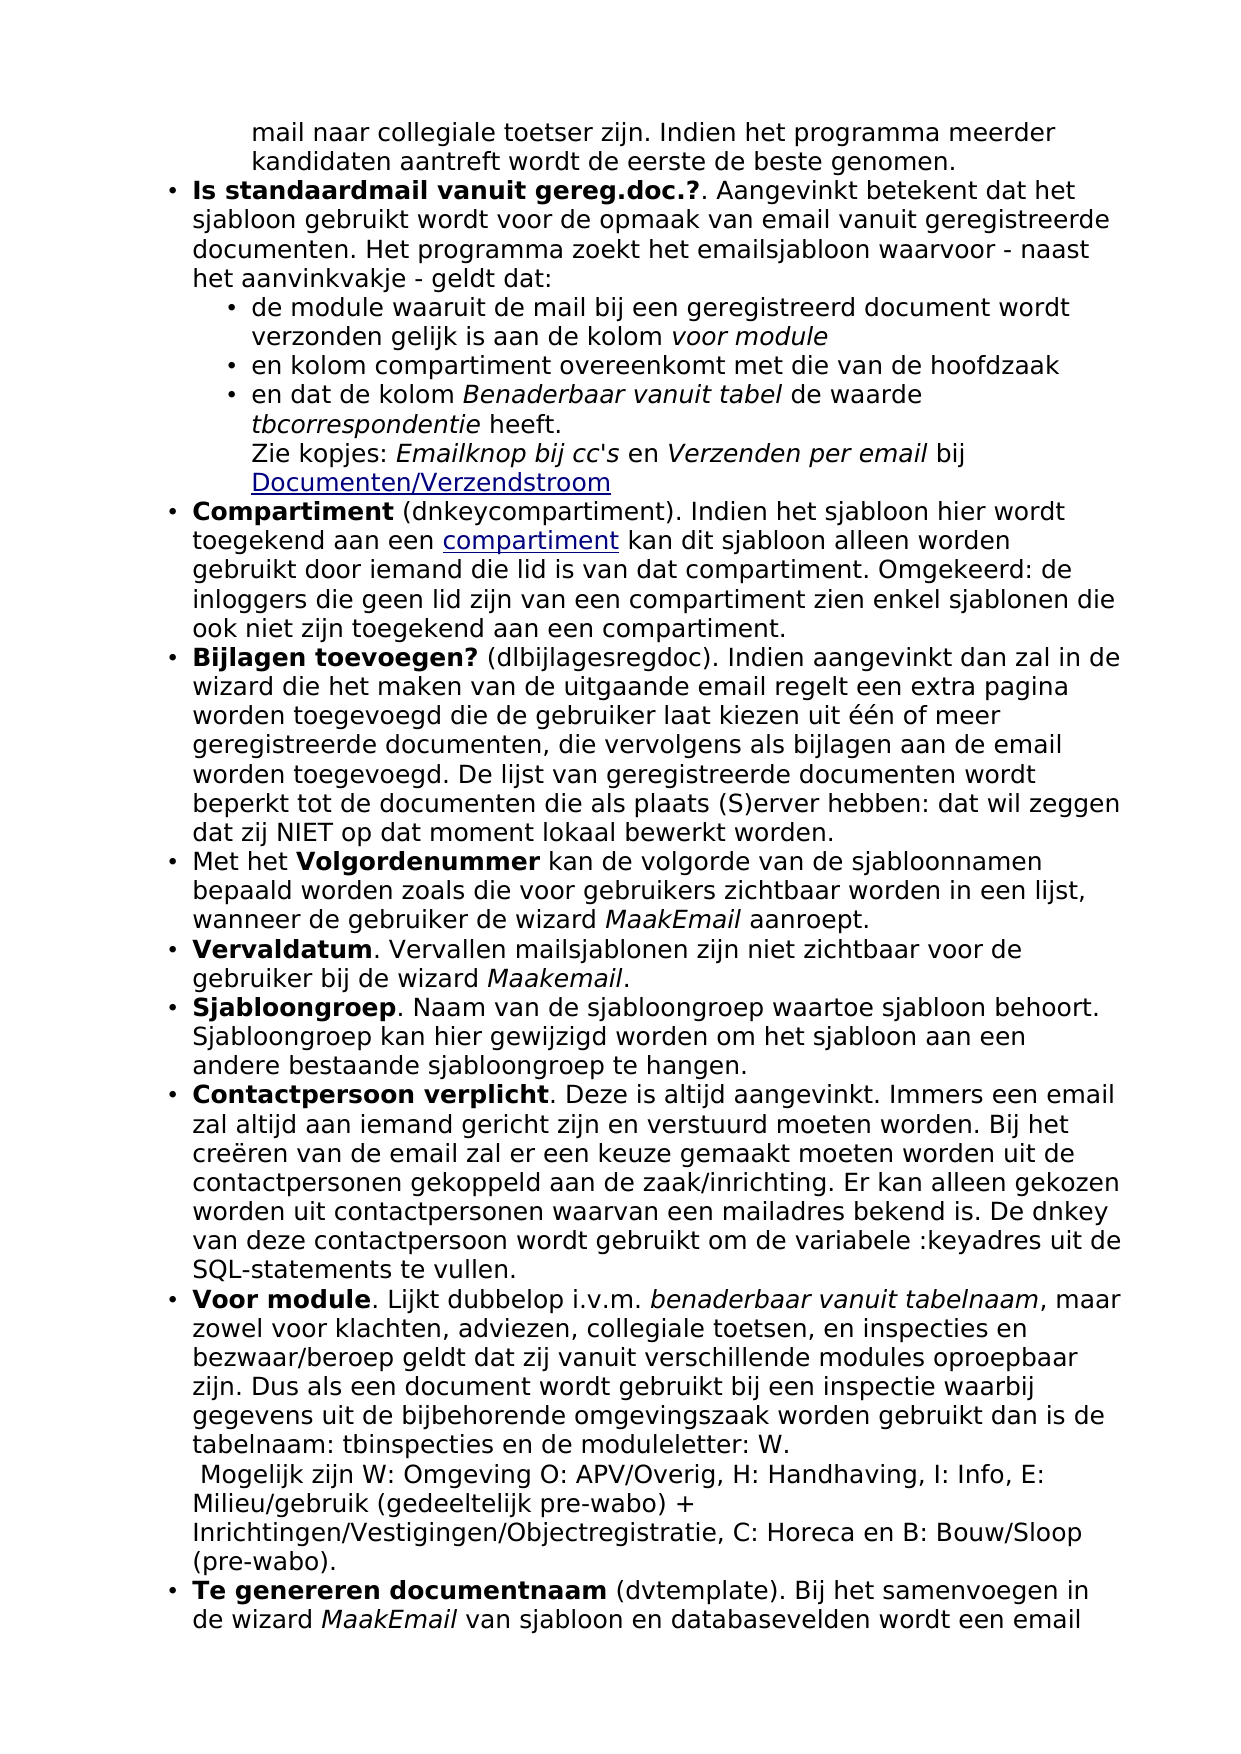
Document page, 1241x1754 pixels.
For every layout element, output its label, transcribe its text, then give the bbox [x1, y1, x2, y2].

list Compartiment (dnkeycompartiment). Indien het sjabloon hier wordt toegekend aan een compartiment kan dit sjabloon alleen worden gebruikt door iemand die lid is van dat compartiment. Omgekeerd: de inloggers die geen lid zijn van een compartiment zien enkel sjablonen die ook niet zijn toegekend aan een compartiment. [177, 497, 1122, 643]
list Met het Volgordenummer kan de volgorde van de sjabloonnamen bepaald worden zoals die voor gebruikers zichtbaar worden in een lijst, wanneer de gebruiker de wizard MaakEmail aanroept. [177, 847, 1122, 935]
list Sjabloongroep. Naam van de sjabloongroep waartoe sjabloon behoort. Sjabloongroep kan hier gewijzigd worden om het sjabloon aan een andere bestaande sjabloongroep te hangen. [177, 993, 1122, 1081]
list Bijlagen toevoegen? (dlbijlagesregdoc). Indien aangevinkt dan zal in de wizard die het maken van de uitgaande email regelt een extra pagina worden toegevoegd die de gebruiker laat kiezen uit één of meer geregistreerde documenten, die vervolgens als bijlagen aan de email worden toegevoegd. De lijst van geregistreerde documenten wordt beperkt tot de documenten die als plaats (S)erver hebben: dat wil zeggen dat zij NIET op dat moment lokaal bewerkt worden. [177, 643, 1122, 847]
list mail naar collegiale toetser zijn. Indien het programma meerder kandidaten aantreft wordt de eerste de beste genomen. [236, 118, 1122, 176]
list en kolom compartiment overeenkomt met die van de hoofdzaak [236, 351, 1122, 381]
list Contactpersoon verplicht. Deze is altijd aangevinkt. Immers een email zal altijd aan iemand gericht zijn en verstuurd moeten worden. Bij het creëren van de email zal er een keuze gemaakt moeten worden uit de contactpersonen gekoppeld aan de zaak/inrichting. Er kan alleen gekozen worden uit contactpersonen waarvan een mailadres bekend is. De dnkey van deze contactpersoon wordt gebruikt om de variabele :keyadres uit de SQL-statements te vullen. [177, 1081, 1122, 1285]
list de module waaruit de mail bij een geregistreerd document wordt verzonden gelijk is aan de kolom voor module [236, 293, 1122, 351]
list Vervaldatum. Vervallen mailsjablonen zijn niet zichtbaar voor de gebruiker bij de wizard Maakemail. [177, 935, 1122, 993]
list en dat de kolom Benaderbaar vanuit tabel de waarde tbcorrespondentie heeft. Zie kopjes: Emailknop bij cc's en Verzenden per email bij Documenten/Verzendstroom [236, 381, 1122, 497]
list Is standaardmail vanuit gereg.doc.?. Aangevinkt betekent dat het sjabloon gebruikt wordt voor de opmaak van email vanuit geregistreerde documenten. Het programma zoekt het emailsjabloon waarvoor - naast het aanvinkvakje - geldt dat: [177, 176, 1122, 293]
list Voor module. Lijkt dubbelop i.v.m. benaderbaar vanuit tabelnaam, maar zowel voor klachten, adviezen, collegiale toetsen, en inspecties en bezwaar/beroep geldt dat zij vanuit verschillende modules oproepbaar zijn. Dus als een document wordt gebruikt bij een inspectie waarbij gegevens uit de bijbehorende omgevingszaak worden gebruikt dan is de tabelnaam: tbinspecties en de moduleletter: W. Mogelijk zijn W: Omgeving O: APV/Overig, H: Handhaving, I: Info, E: Milieu/gebruik (gedeeltelijk pre-wabo) + Inrichtingen/Vestigingen/Objectregistratie, C: Horeca en B: Bouw/Sloop (pre-wabo). [177, 1285, 1122, 1576]
list Te genereren documentnaam (dvtemplate). Bij het samenvoegen in de wizard MaakEmail van sjabloon en databasevelden wordt een email [177, 1576, 1122, 1635]
